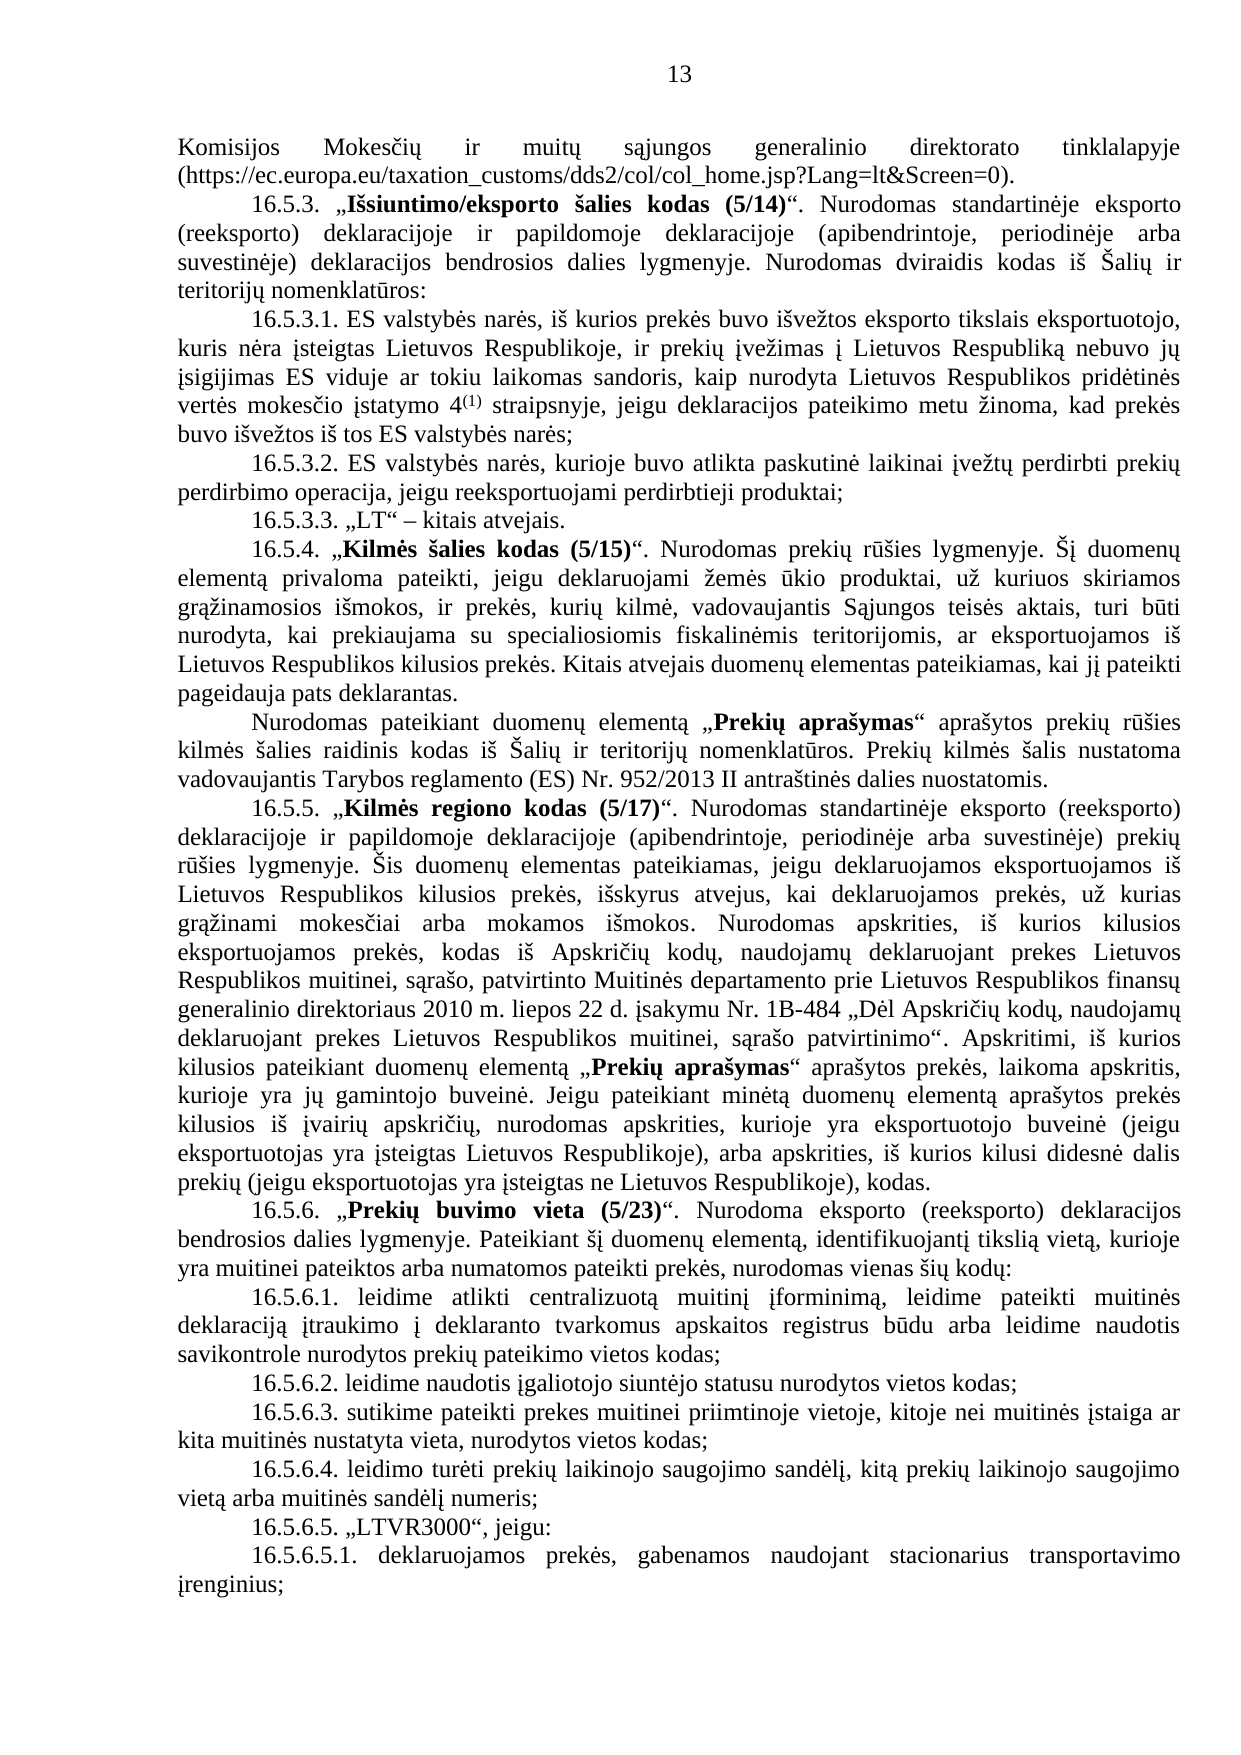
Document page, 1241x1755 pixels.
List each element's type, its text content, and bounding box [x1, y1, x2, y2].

text 16.5.6.1. leidime atlikti centralizuotą muitinį įforminimą, leidime pateikti muitinės deklaraciją įtraukimo į deklaranto tvarkomus apskaitos registrus būdu arba leidime naudotis savikontrole nurodytos prekių pateikimo vietos kodas; [177, 1282, 1181, 1368]
text 16.5.5. „Kilmės regiono kodas (5/17)“. Nurodomas standartinėje eksporto (reeksporto) deklaracijoje ir papildomoje deklaracijoje (apibendrintoje, periodinėje arba suvestinėje) prekių rūšies lygmenyje. Šis duomenų elementas pateikiamas, jeigu deklaruojamos eksportuojamos iš Lietuvos Respublikos kilusios prekės, išskyrus atvejus, kai deklaruojamos prekės, už kurias grąžinami mokesčiai arba mokamos išmokos. Nurodomas apskrities, iš kurios kilusios eksportuojamos prekės, kodas iš Apskričių kodų, naudojamų deklaruojant prekes Lietuvos Respublikos muitinei, sąrašo, patvirtinto Muitinės departamento prie Lietuvos Respublikos finansų generalinio direktoriaus 2010 m. liepos 22 d. įsakymu Nr. 1B-484 „Dėl Apskričių kodų, naudojamų deklaruojant prekes Lietuvos Respublikos muitinei, sąrašo patvirtinimo“. Apskritimi, iš kurios kilusios pateikiant duomenų elementą „Prekių aprašymas“ aprašytos prekės, laikoma apskritis, kurioje yra jų gamintojo buveinė. Jeigu pateikiant minėtą duomenų elementą aprašytos prekės kilusios iš įvairių apskričių, nurodomas apskrities, kurioje yra eksportuotojo buveinė (jeigu eksportuotojas yra įsteigtas Lietuvos Respublikoje), arba apskrities, iš kurios kilusi didesnė dalis prekių (jeigu eksportuotojas yra įsteigtas ne Lietuvos Respublikoje), kodas. [177, 793, 1181, 1195]
text 16.5.3. „Išsiuntimo/eksporto šalies kodas (5/14)“. Nurodomas standartinėje eksporto (reeksporto) deklaracijoje ir papildomoje deklaracijoje (apibendrintoje, periodinėje arba suvestinėje) deklaracijos bendrosios dalies lygmenyje. Nurodomas dviraidis kodas iš Šalių ir teritorijų nomenklatūros: [177, 189, 1181, 304]
text 16.5.3.2. ES valstybės narės, kurioje buvo atlikta paskutinė laikinai įvežtų perdirbti prekių perdirbimo operacija, jeigu reeksportuojami perdirbtieji produktai; [177, 448, 1181, 505]
text 16.5.6.3. sutikime pateikti prekes muitinei priimtinoje vietoje, kitoje nei muitinės įstaiga ar kita muitinės nustatyta vieta, nurodytos vietos kodas; [177, 1397, 1181, 1454]
text Nurodomas pateikiant duomenų elementą „Prekių aprašymas“ aprašytos prekių rūšies kilmės šalies raidinis kodas iš Šalių ir teritorijų nomenklatūros. Prekių kilmės šalis nustatoma vadovaujantis Tarybos reglamento (ES) Nr. 952/2013 II antraštinės dalies nuostatomis. [177, 707, 1181, 793]
text 16.5.6.5. „LTVR3000“, jeigu: [177, 1512, 1181, 1540]
text 16.5.6.2. leidime naudotis įgaliotojo siuntėjo statusu nurodytos vietos kodas; [177, 1368, 1181, 1397]
text Komisijos Mokesčių ir muitų sąjungos generalinio direktorato tinklalapyje (https://ec.europa.eu/taxation_customs/dds2/col/col_home.jsp?Lang=lt&Screen=0). [177, 132, 1181, 189]
text 16.5.6.5.1. deklaruojamos prekės, gabenamos naudojant stacionarius transportavimo įrenginius; [177, 1540, 1181, 1598]
text 16.5.3.3. „LT“ – kitais atvejais. [177, 505, 1181, 534]
text 16.5.6. „Prekių buvimo vieta (5/23)“. Nurodoma eksporto (reeksporto) deklaracijos bendrosios dalies lygmenyje. Pateikiant šį duomenų elementą, identifikuojantį tikslią vietą, kurioje yra muitinei pateiktos arba numatomos pateikti prekės, nurodomas vienas šių kodų: [177, 1195, 1181, 1282]
text 16.5.6.4. leidimo turėti prekių laikinojo saugojimo sandėlį, kitą prekių laikinojo saugojimo vietą arba muitinės sandėlį numeris; [177, 1454, 1181, 1512]
text 16.5.3.1. ES valstybės narės, iš kurios prekės buvo išvežtos eksporto tikslais eksportuotojo, kuris nėra įsteigtas Lietuvos Respublikoje, ir prekių įvežimas į Lietuvos Respubliką nebuvo jų įsigijimas ES viduje ar tokiu laikomas sandoris, kaip nurodyta Lietuvos Respublikos pridėtinės vertės mokesčio įstatymo 4(1) straipsnyje, jeigu deklaracijos pateikimo metu žinoma, kad prekės buvo išvežtos iš tos ES valstybės narės; [177, 304, 1181, 448]
text 16.5.4. „Kilmės šalies kodas (5/15)“. Nurodomas prekių rūšies lygmenyje. Šį duomenų elementą privaloma pateikti, jeigu deklaruojami žemės ūkio produktai, už kuriuos skiriamos grąžinamosios išmokos, ir prekės, kurių kilmė, vadovaujantis Sąjungos teisės aktais, turi būti nurodyta, kai prekiaujama su specialiosiomis fiskalinėmis teritorijomis, ar eksportuojamos iš Lietuvos Respublikos kilusios prekės. Kitais atvejais duomenų elementas pateikiamas, kai jį pateikti pageidauja pats deklarantas. [177, 534, 1181, 707]
